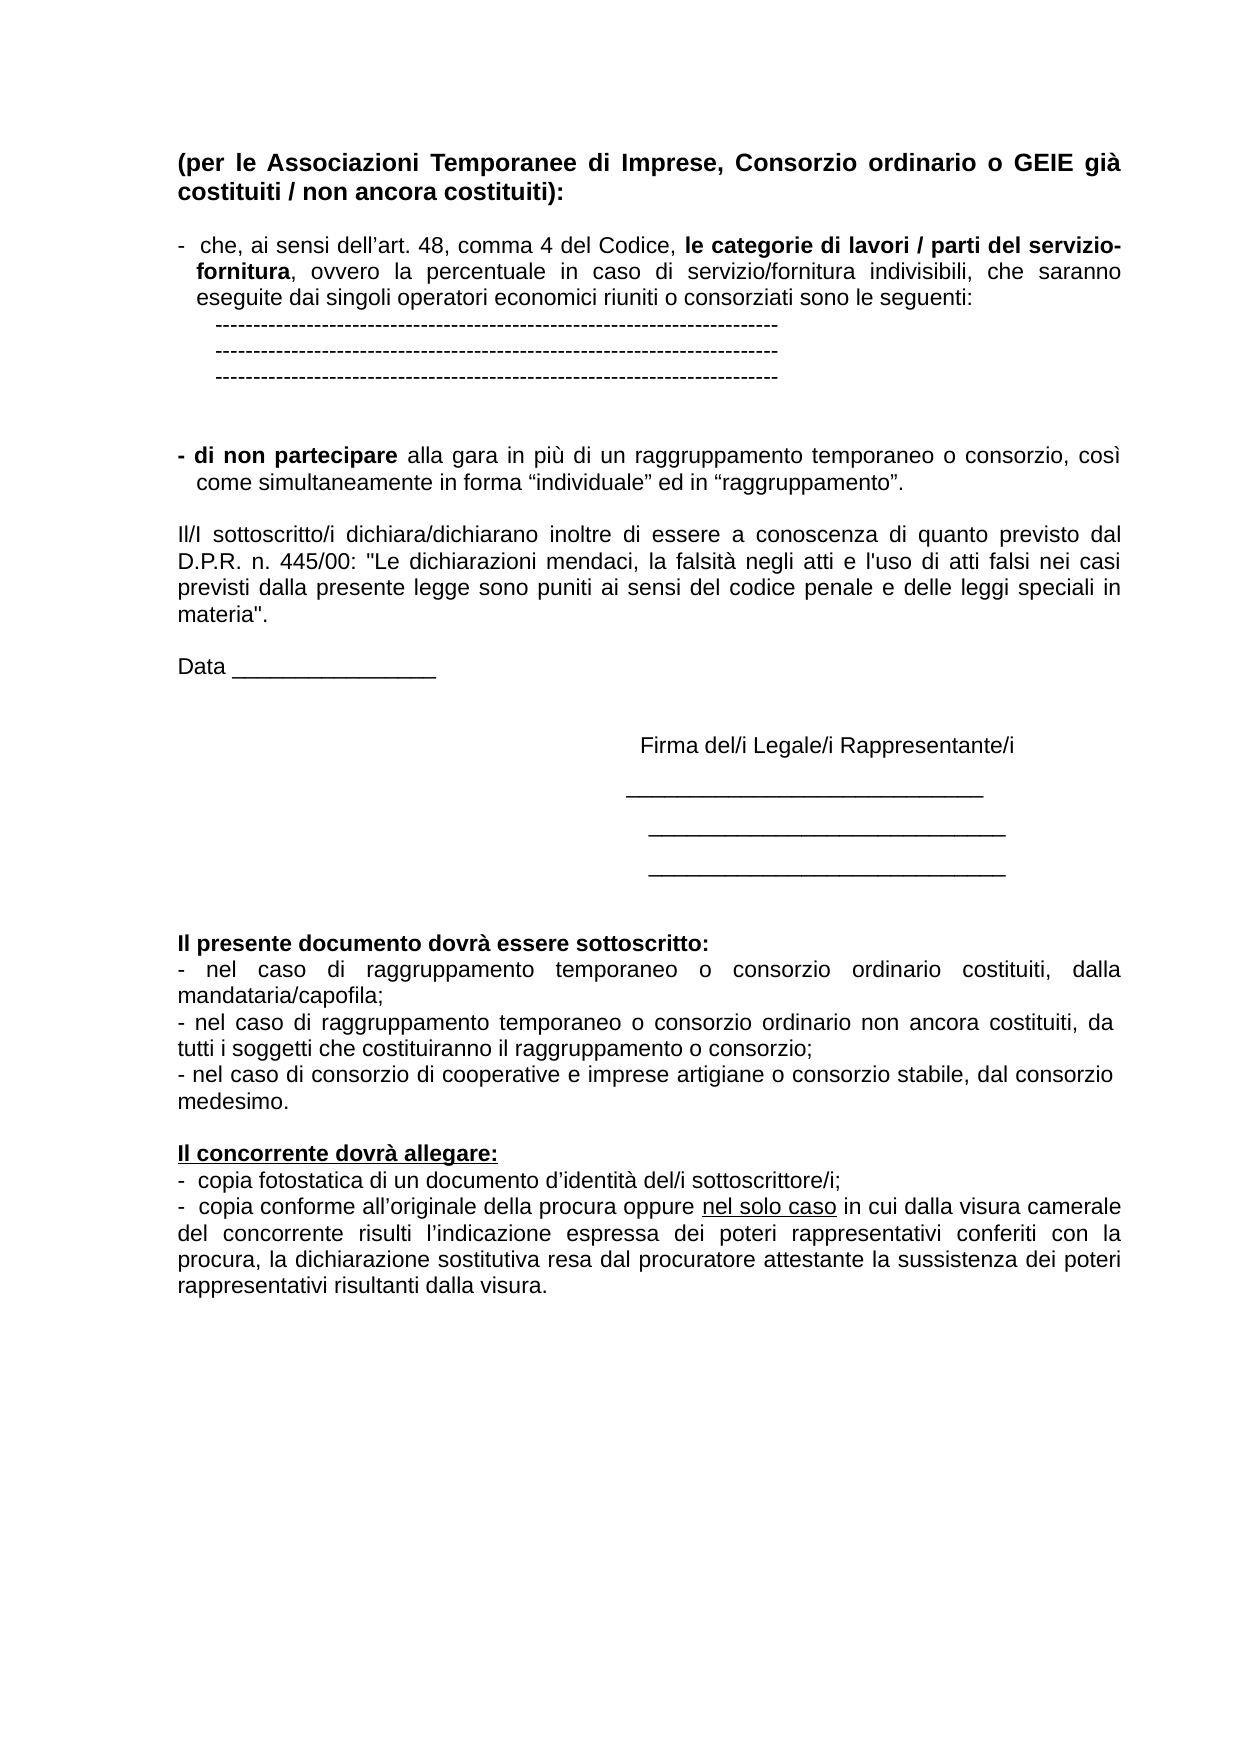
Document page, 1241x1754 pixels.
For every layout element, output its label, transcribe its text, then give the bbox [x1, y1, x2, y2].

text ____________________________ [177, 851, 1122, 877]
text - che, ai sensi dell’art. 48, comma 4 del Codice, le categorie di lavori / parti del servizio-fornitura, ovvero la percentuale in caso di servizio/fornitura indivisibili, che saranno eseguite dai singoli operatori economici riuniti o consorziati sono le seguenti: [177, 232, 1122, 311]
text - copia fotostatica di un documento d’identità del/i sottoscrittore/i; [177, 1167, 1122, 1193]
text - nel caso di raggruppamento temporaneo o consorzio ordinario costituiti, dalla mandataria/capofila; [177, 956, 1122, 1009]
text Il/I sottoscritto/i dichiara/dichiarano inoltre di essere a conoscenza di quanto previsto dal D.P.R. n. 445/00: "Le dichiarazioni mendaci, la falsità negli atti e l'uso di atti falsi nei casi previsti dalla presente legge sono puniti ai sensi del codice penale e delle leggi speciali in materia". [177, 521, 1122, 627]
text (per le Associazioni Temporanee di Imprese, Consorzio ordinario o GEIE già costituiti / non ancora costituiti): [177, 148, 1122, 205]
text -------------------------------------------------------------------------- [215, 363, 1122, 390]
text ____________________________ [177, 772, 1122, 798]
text Data ________________ [177, 653, 1122, 679]
text Il presente documento dovrà essere sottoscritto: [177, 929, 1122, 956]
text - di non partecipare alla gara in più di un raggruppamento temporaneo o consorzio, così come simultaneamente in forma “individuale” ed in “raggruppamento”. [177, 442, 1122, 495]
text - nel caso di consorzio di cooperative e imprese artigiane o consorzio stabile, dal consorzio medesimo. [177, 1061, 1114, 1114]
text -------------------------------------------------------------------------- [215, 311, 1122, 337]
text -------------------------------------------------------------------------- [215, 337, 1122, 363]
text Firma del/i Legale/i Rappresentante/i [177, 732, 1122, 758]
text ____________________________ [177, 811, 1122, 837]
text - nel caso di raggruppamento temporaneo o consorzio ordinario non ancora costituiti, da tutti i soggetti che costituiranno il raggruppamento o consorzio; [177, 1009, 1114, 1061]
text Il concorrente dovrà allegare: [177, 1140, 1122, 1167]
text - copia conforme all’originale della procura oppure nel solo caso in cui dalla visura camerale del concorrente risulti l’indicazione espressa dei poteri rappresentativi conferiti con la procura, la dichiarazione sostitutiva resa dal procuratore attestante la sussistenza dei poteri rappresentativi risultanti dalla visura. [177, 1193, 1122, 1298]
